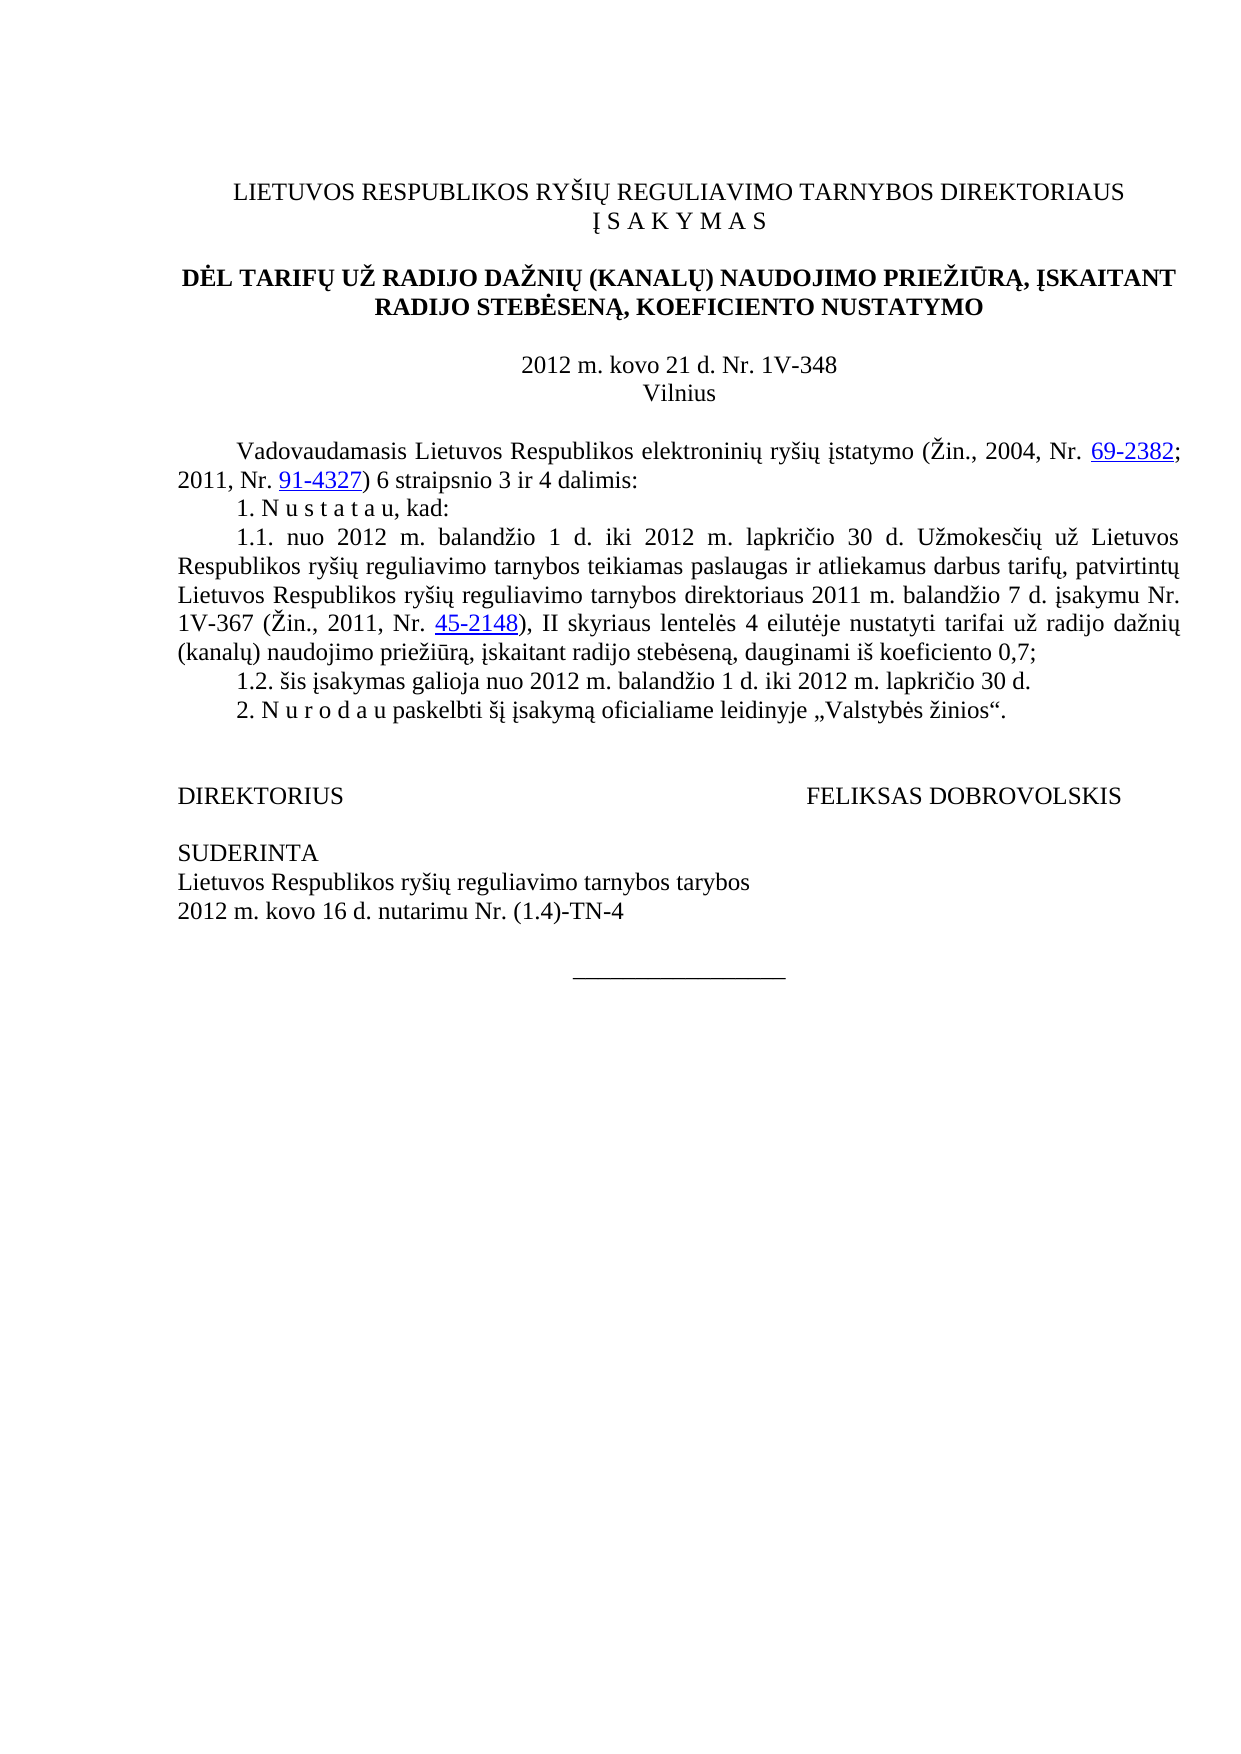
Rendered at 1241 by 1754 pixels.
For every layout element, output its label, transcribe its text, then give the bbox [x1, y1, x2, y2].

text Į S A K Y M A S [177, 206, 1181, 235]
text SUDERINTA [177, 838, 1181, 867]
text 2012 m. kovo 21 d. Nr. 1V-348 [177, 350, 1181, 378]
text 1.2. šis įsakymas galioja nuo 2012 m. balandžio 1 d. iki 2012 m. lapkričio 30 d. [177, 666, 1181, 695]
text LIETUVOS RESPUBLIKOS RYŠIŲ REGULIAVIMO TARNYBOS DIREKTORIAUS [177, 177, 1181, 206]
text Dėl TARIFŲ UŽ RADIJO DAŽNIŲ (KANALŲ) NAUDOJIMO PRIEŽIŪRĄ, ĮSKAITANT RADIJO STEBĖSENĄ, KOEFICIENTO NUSTATYMO [177, 263, 1181, 321]
text 1.1. nuo 2012 m. balandžio 1 d. iki 2012 m. lapkričio 30 d. Užmokesčių už Lietuvos Respublikos ryšių reguliavimo tarnybos teikiamas paslaugas ir atliekamus darbus tarifų, patvirtintų Lietuvos Respublikos ryšių reguliavimo tarnybos direktoriaus 2011 m. balandžio 7 d. įsakymu Nr. 1V-367 (Žin., 2011, Nr. 45-2148), II skyriaus lentelės 4 eilutėje nustatyti tarifai už radijo dažnių (kanalų) naudojimo priežiūrą, įskaitant radijo stebėseną, dauginami iš koeficiento 0,7; [177, 522, 1181, 666]
text 1. N u s t a t a u, kad: [177, 493, 1181, 522]
text _________________ [177, 953, 1181, 982]
text Lietuvos Respublikos ryšių reguliavimo tarnybos tarybos [177, 867, 1181, 896]
text Vadovaudamasis Lietuvos Respublikos elektroninių ryšių įstatymo (Žin., 2004, Nr. 69-2382; 2011, Nr. 91-4327) 6 straipsnio 3 ir 4 dalimis: [177, 436, 1181, 493]
text 2. N u r o d a u paskelbti šį įsakymą oficialiame leidinyje „Valstybės žinios“. [177, 695, 1181, 723]
text Vilnius [177, 378, 1181, 407]
text 2012 m. kovo 16 d. nutarimu Nr. (1.4)-TN-4 [177, 896, 1181, 925]
text Direktorius Feliksas Dobrovolskis [177, 781, 1181, 810]
